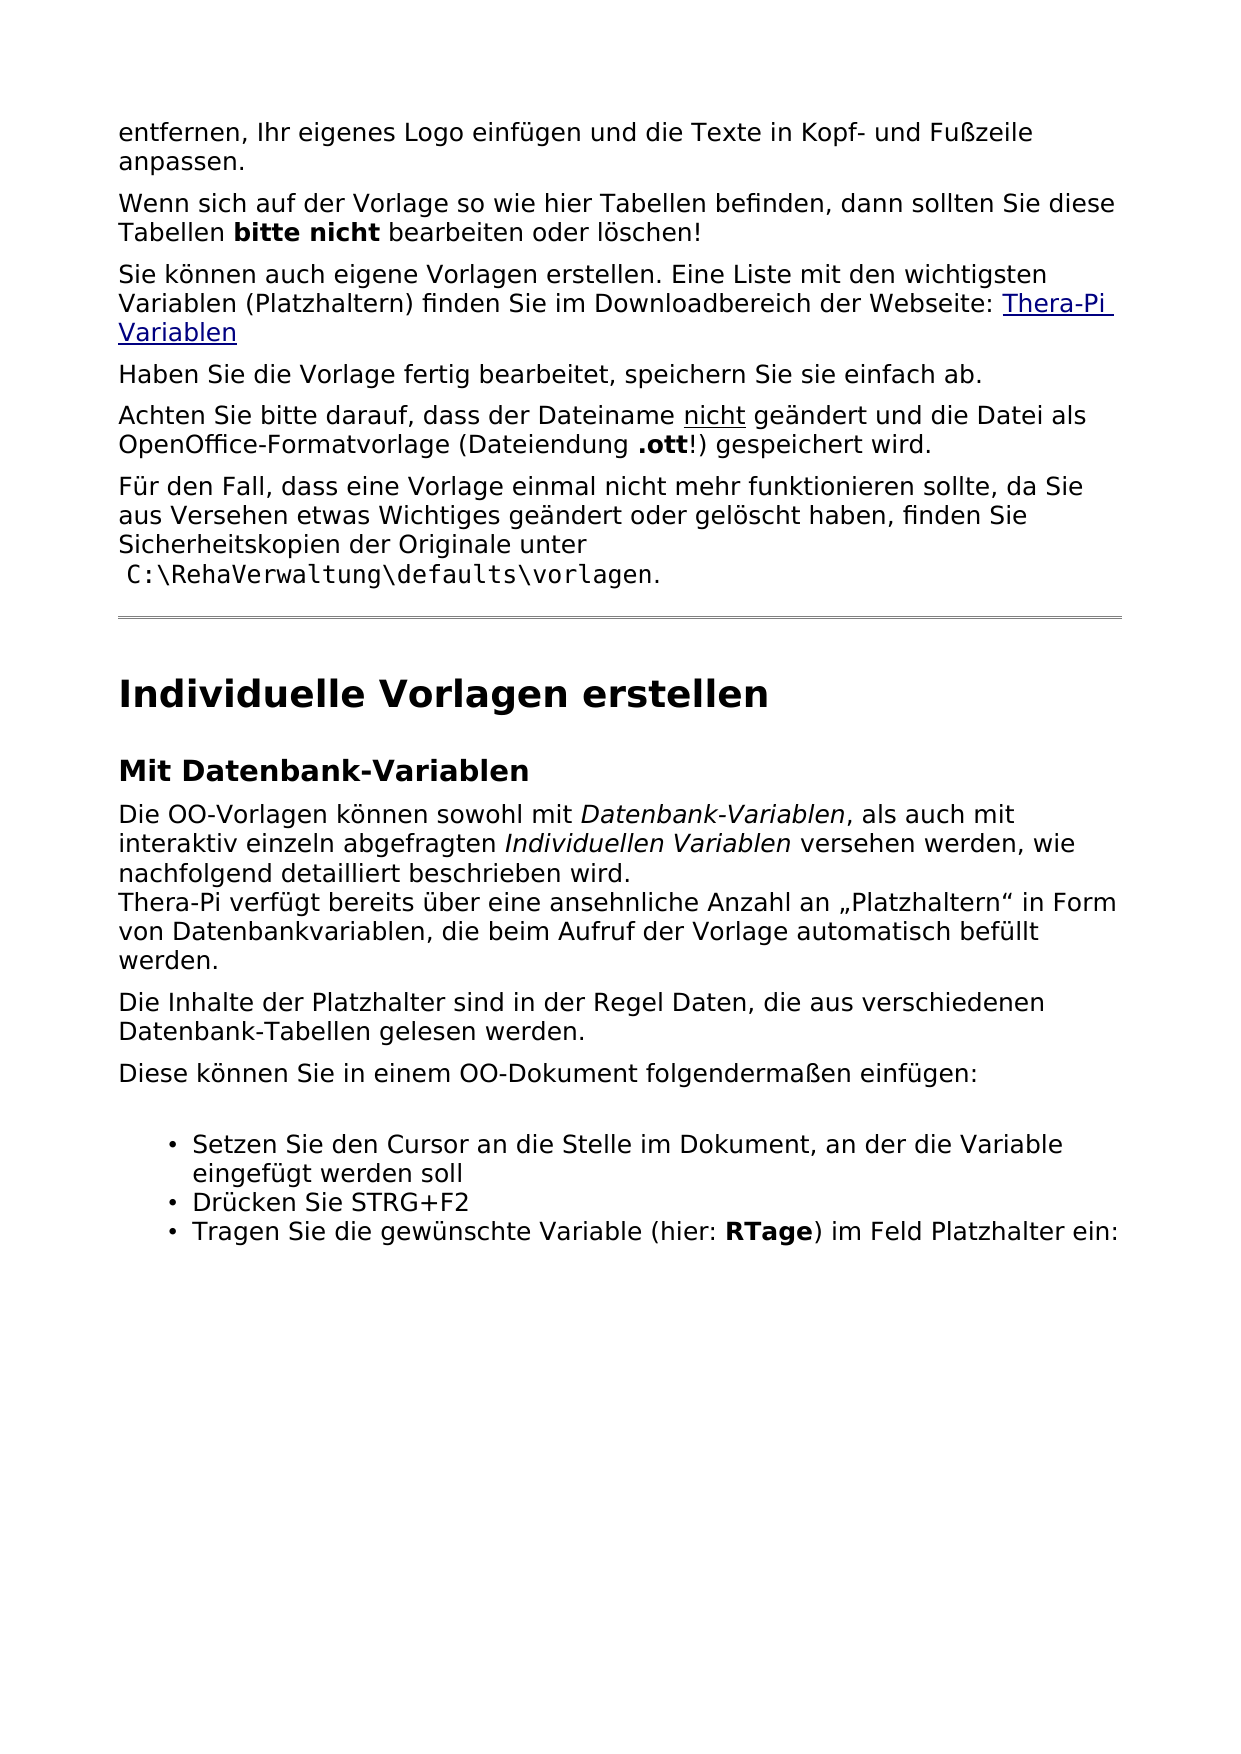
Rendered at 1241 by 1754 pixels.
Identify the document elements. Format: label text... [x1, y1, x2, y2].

text Achten Sie bitte darauf, dass der Dateiname nicht geändert und die Datei als OpenOffice-Formatvorlage (Dateiendung .ott!) gespeichert wird. [118, 401, 1122, 460]
text Die Inhalte der Platzhalter sind in der Regel Daten, die aus verschiedenen Datenbank-Tabellen gelesen werden. [118, 988, 1122, 1046]
subtitle Mit Datenbank-Variablen [118, 754, 1122, 788]
text Haben Sie die Vorlage fertig bearbeitet, speichern Sie sie einfach ab. [118, 360, 1122, 389]
text Wenn sich auf der Vorlage so wie hier Tabellen befinden, dann sollten Sie diese Tabellen bitte nicht bearbeiten oder löschen! [118, 189, 1122, 247]
text Für den Fall, dass eine Vorlage einmal nicht mehr funktionieren sollte, da Sie aus Versehen etwas Wichtiges geändert oder gelöscht haben, finden Sie Sicherheitskopien der Originale unter C:\RehaVerwaltung\defaults\vorlagen. [118, 472, 1122, 589]
text Die OO-Vorlagen können sowohl mit Datenbank-Variablen, als auch mit interaktiv einzeln abgefragten Individuellen Variablen versehen werden, wie nachfolgend detailliert beschrieben wird. Thera-Pi verfügt bereits über eine ansehnliche Anzahl an „Platzhaltern“ in Form von Datenbankvariablen, die beim Aufruf der Vorlage automatisch befüllt werden. [118, 800, 1122, 975]
subtitle Individuelle Vorlagen erstellen [118, 673, 1122, 716]
text Sie können auch eigene Vorlagen erstellen. Eine Liste mit den wichtigsten Variablen (Platzhaltern) finden Sie im Downloadbereich der Webseite: Thera-Pi Variablen [118, 260, 1122, 347]
list Setzen Sie den Cursor an die Stelle im Dokument, an der die Variable eingefügt werden soll [177, 1130, 1122, 1188]
text entfernen, Ihr eigenes Logo einfügen und die Texte in Kopf- und Fußzeile anpassen. [118, 118, 1122, 176]
text Diese können Sie in einem OO-Dokument folgendermaßen einfügen: [118, 1059, 1122, 1088]
list Tragen Sie die gewünschte Variable (hier: RTage) im Feld Platzhalter ein: [177, 1217, 1122, 1247]
list Drücken Sie STRG+F2 [177, 1188, 1122, 1217]
